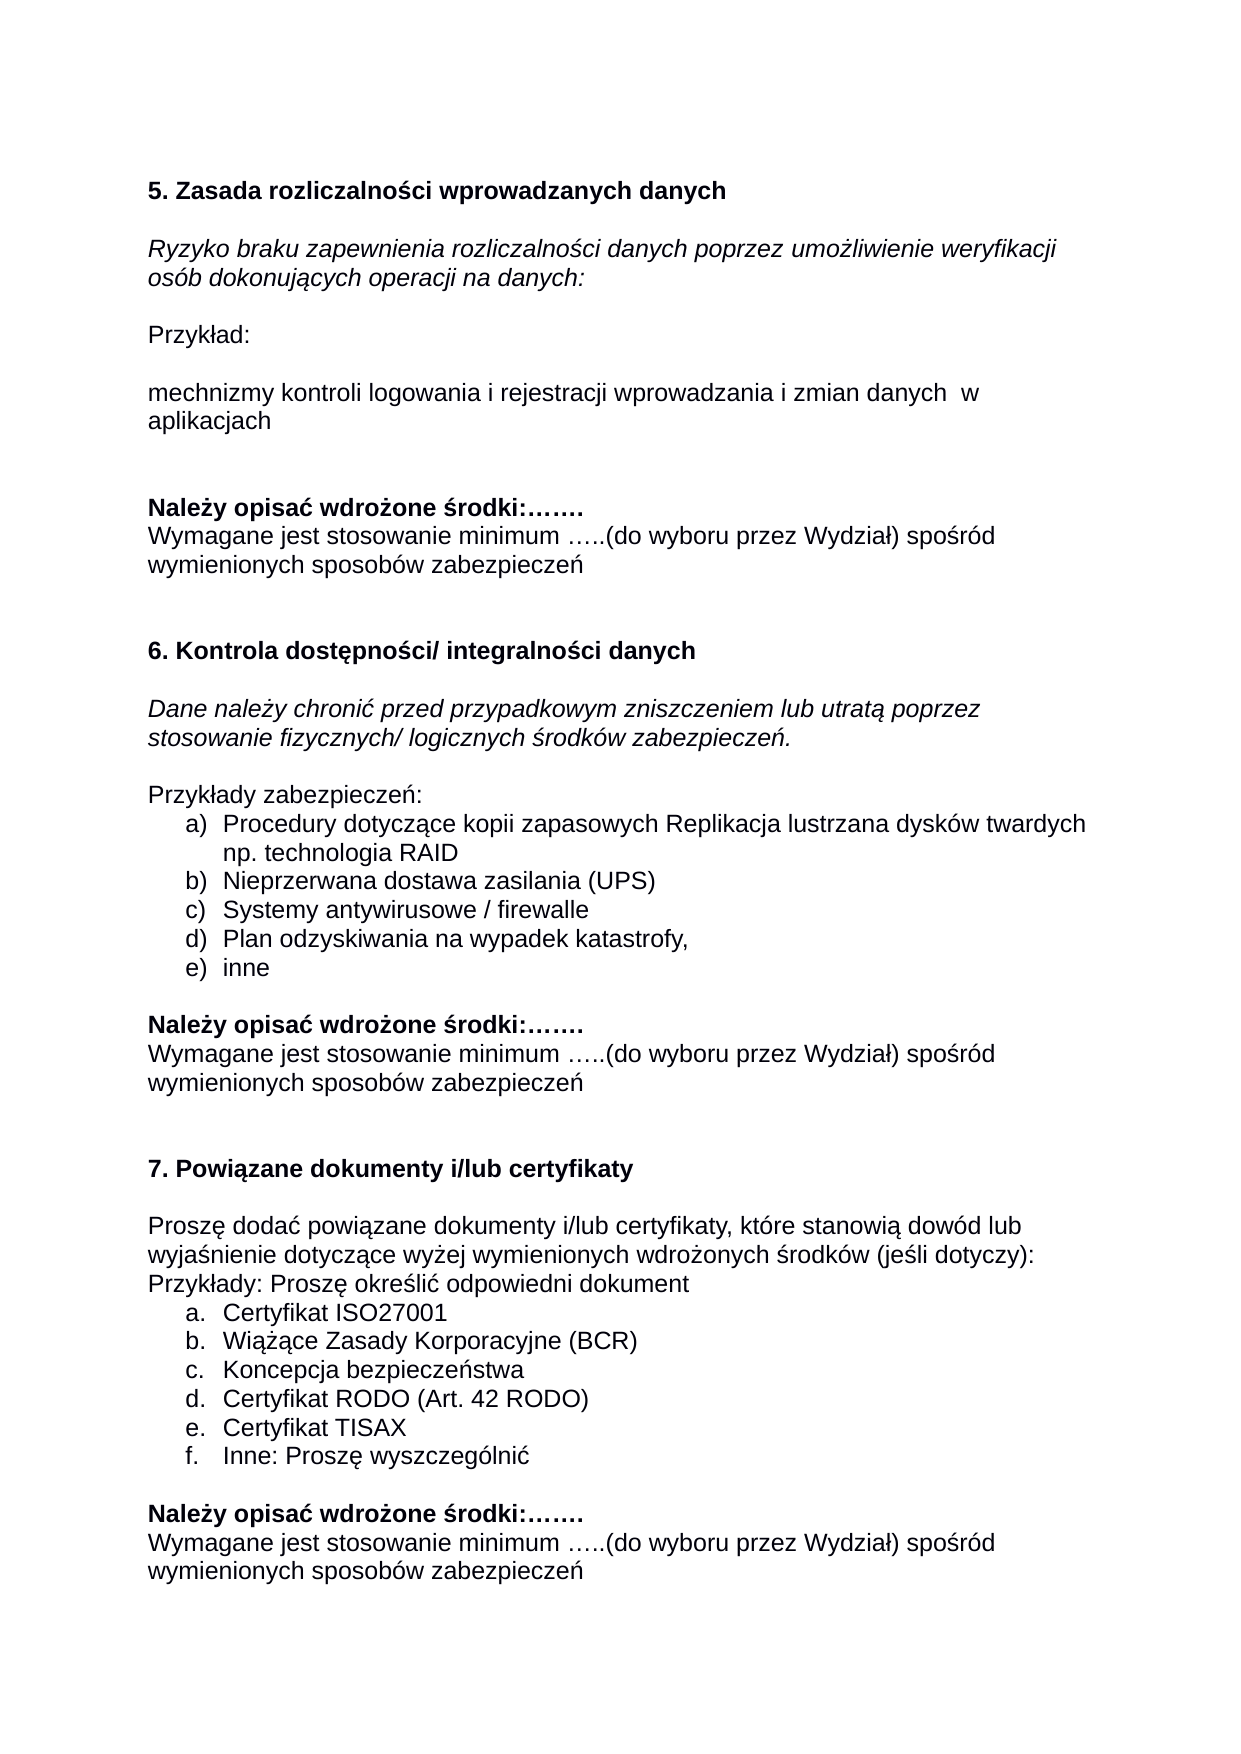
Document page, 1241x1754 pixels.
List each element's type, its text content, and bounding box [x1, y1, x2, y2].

list Certyfikat RODO (Art. 42 RODO) [185, 1384, 1093, 1413]
text mechnizmy kontroli logowania i rejestracji wprowadzania i zmian danych w aplikacjach [148, 378, 1093, 435]
text Ryzyko braku zapewnienia rozliczalności danych poprzez umożliwienie weryfikacji osób dokonujących operacji na danych: [148, 234, 1093, 291]
list Procedury dotyczące kopii zapasowych Replikacja lustrzana dysków twardych np. technologia RAID [185, 809, 1093, 866]
list Inne: Proszę wyszczególnić [185, 1441, 1093, 1470]
list Wiążące Zasady Korporacyjne (BCR) [185, 1326, 1093, 1355]
list inne [185, 953, 1093, 981]
text Przykłady: Proszę określić odpowiedni dokument [148, 1269, 1093, 1298]
list Nieprzerwana dostawa zasilania (UPS) [185, 866, 1093, 895]
text Wymagane jest stosowanie minimum …..(do wyboru przez Wydział) spośród wymienionych sposobów zabezpieczeń [148, 1039, 1093, 1096]
list Certyfikat TISAX [185, 1413, 1093, 1441]
list Plan odzyskiwania na wypadek katastrofy, [185, 924, 1093, 953]
text Wymagane jest stosowanie minimum …..(do wyboru przez Wydział) spośród wymienionych sposobów zabezpieczeń [148, 1528, 1093, 1585]
text Wymagane jest stosowanie minimum …..(do wyboru przez Wydział) spośród wymienionych sposobów zabezpieczeń [148, 521, 1093, 579]
text 7. Powiązane dokumenty i/lub certyfikaty [148, 1096, 1093, 1183]
list Systemy antywirusowe / firewalle [185, 895, 1093, 924]
text Proszę dodać powiązane dokumenty i/lub certyfikaty, które stanowią dowód lub wyjaśnienie dotyczące wyżej wymienionych wdrożonych środków (jeśli dotyczy): [148, 1183, 1093, 1269]
text Przykład: [148, 320, 1093, 349]
list Certyfikat ISO27001 [185, 1298, 1093, 1326]
text 6. Kontrola dostępności/ integralności danych Dane należy chronić przed przypadkowym zniszczeniem lub utratą poprzez stosowanie fizycznych/ logicznych środków zabezpieczeń. Przykłady zabezpieczeń: [148, 636, 1093, 809]
text Należy opisać wdrożone środki:……. [148, 493, 1093, 521]
list Koncepcja bezpieczeństwa [185, 1355, 1093, 1384]
text 5. Zasada rozliczalności wprowadzanych danych [148, 148, 1093, 205]
text Należy opisać wdrożone środki:……. [148, 1499, 1093, 1528]
text Należy opisać wdrożone środki:……. [148, 1010, 1093, 1039]
